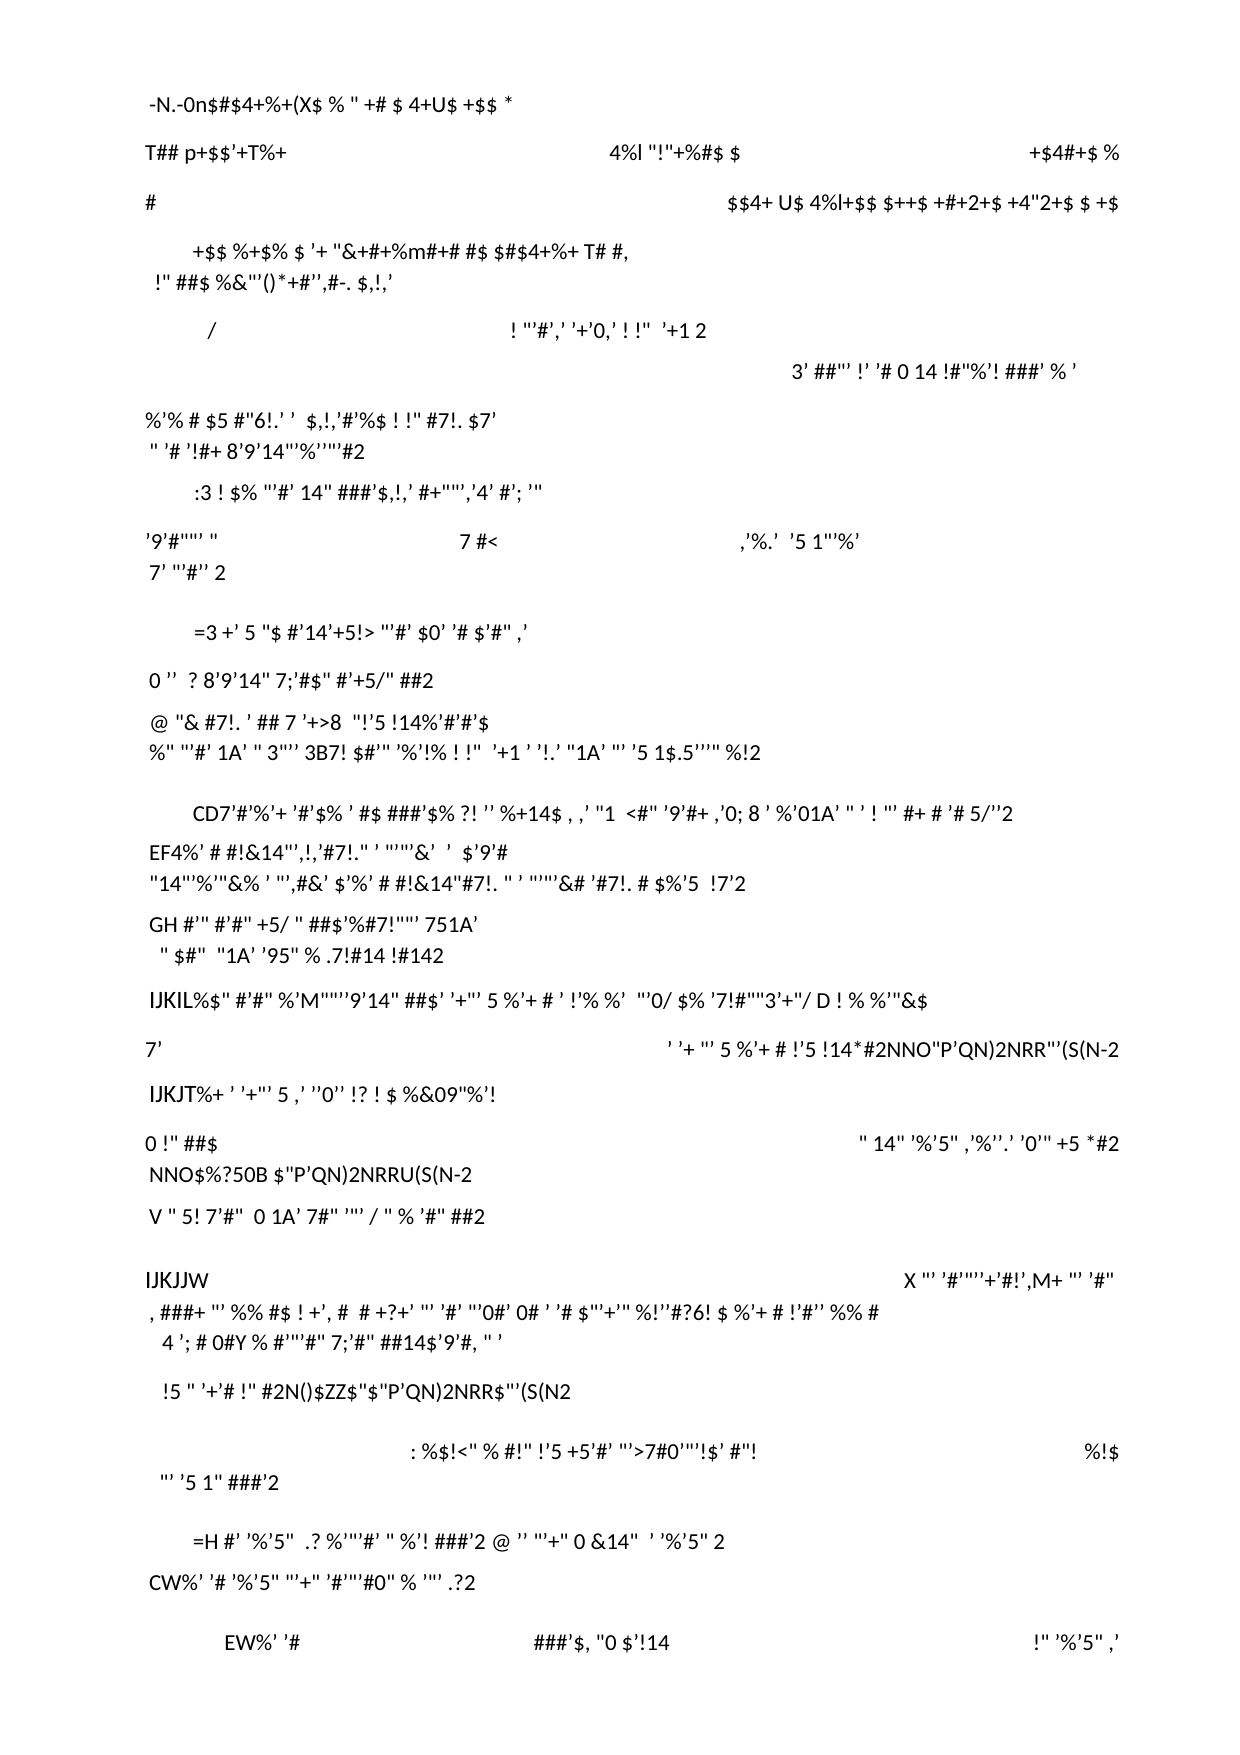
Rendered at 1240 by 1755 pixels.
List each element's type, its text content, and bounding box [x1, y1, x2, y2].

text V " 5! 7’#" 0 1A’ 7#" ’"’ / " % ’#" ##2 [149, 1202, 1120, 1230]
text !" ##$ %&"’()*+#’’,#-. $,!,’ [149, 268, 1120, 296]
text "’ ’5 1" ###’2 [149, 1468, 1120, 1496]
text =3 +’ 5 "$ #’14’+5!> "’#’ $0’ ’# $’#" ,’ [194, 618, 1120, 646]
text EF4%’ # #!&14"’,!,’#7!." ’ "’"’&’ ’ $’9’# [149, 838, 1120, 866]
text NNO$%?50B $"P’QN)2NRRU(S(N-2 [149, 1160, 1120, 1188]
text !5 " ’+’# !" #2N()$ZZ$"$"P’QN)2NRR$"’(S(N2 [162, 1377, 1120, 1405]
text " $#" "1A’ ’95" % .7!#14 !#142 [149, 941, 1120, 969]
text 4 ’; # 0#Y % #’"’#" 7;’#" ##14$’9’#, " ’ [162, 1328, 1120, 1357]
text IJKJT%+ ’ ’+"’ 5 ,’ ’’0’’ !? ! $ %&09"%’! [149, 1078, 1120, 1108]
text GH #’" #’#" +5/ " ##$’%#7!""’ 751A’ [149, 910, 1120, 938]
text : %$!<" % #!" !’5 +5’#’ "’>7#0’"’!$’ #"! %!$ [145, 1437, 1120, 1465]
text 0 !" ##$ " 14" ’%’5" ,’%’’.’ ’0’" +5 *#2 [145, 1129, 1120, 1157]
text =H #’ ’%’5" .? %’"’#’ " %’! ###’2 @ ’’ "’+" 0 &14" ’ ’%’5" 2 [148, 1527, 997, 1555]
text T## p+$$’+T%+ 4%l "!"+%#$ $ +$4#+$ % [145, 138, 1120, 167]
text 7’ "’#’’ 2 [149, 558, 1120, 586]
text :3 ! $% "’#’ 14" ###’$,!,’ #+""’,’4’ #’; ’" [194, 478, 1120, 506]
text CD7’#’%’+ ’#’$% ’ #$ ###’$% ?! ’’ %+14$ , ,’ "1 <#" ’9’#+ ,’0; 8 ’ %’01A’ " ’ ! "’ #+ # ’# 5/’’2 [148, 799, 1120, 827]
text 7’ ’ ’+ "’ 5 %’+ # !’5 !14*#2NNO"P’QN)2NRR"’(S(N-2 [145, 1035, 1120, 1063]
text # $$4+ U$ 4%l+$$ $++$ +#+2+$ +4"2+$ $ +$ [145, 188, 1120, 216]
text IJKIL%$" #’#" %’M""’’9’14" ##$’ ’+"’ 5 %’+ # ’ !’% %’ "’0/ $% ’7!#""3’+"/ D ! % %’"&$ [149, 984, 1120, 1014]
text -N.-0n$#$4+%+(X$ % " +# $ 4+U$ +$$ * [149, 90, 1120, 118]
text , ###+ "’ %% #$ ! +’, # # +?+’ "’ ’#’ "’0#’ 0# ’ ’# $"’+’" %!’’#?6! $ %’+ # !’#’’ %% # [149, 1298, 1120, 1326]
text %" "’#’ 1A’ " 3"’’ 3B7! $#’" ’%’!% ! !" ’+1 ’ ’!.’ "1A’ "’ ’5 1$.5’’’" %!2 [149, 738, 1120, 766]
text IJKJJW X "’ ’#’"’’+’#!’,M+ "’ ’#" [145, 1264, 1120, 1295]
text EW%’ ’# ###’$, "0 $’!14 !" ’%’5" ,’ [145, 1628, 1120, 1656]
text " ’# ’!#+ 8’9’14"’%’’"’#2 [149, 437, 1120, 465]
text +$$ %+$% $ ’+ "&+#+%m#+# #$ $#$4+%+ T# #, [148, 237, 1081, 265]
text "14"’%’"&% ’ "’,#&’ $’%’ # #!&14"#7!. " ’ "’"’&# ’#7!. # $%’5 !7’2 [149, 869, 1120, 897]
text 0 ’’ ? 8’9’14" 7;’#$" #’+5/" ##2 [149, 667, 1120, 694]
text @ "& #7!. ’ ## 7 ’+>8 "!’5 !14%’#’#’$ [149, 708, 1120, 736]
text ’9’#""’ " 7 #< ,’%.’ ’5 1"’%’ [145, 527, 1120, 555]
text %’% # $5 #"6!.’ ’ $,!,’#’%$ ! !" #7!. $7’ [145, 406, 1120, 434]
text / ! "’#’,’ ’+’0,’ ! !" ’+1 2 [145, 316, 1120, 344]
text 3’ ##"’ !’ ’# 0 14 !#"%’! ###’ % ’ [146, 357, 1083, 385]
text CW%’ ’# ’%’5" "’+" ’#’"’#0" % ’"’ .?2 [149, 1568, 1120, 1596]
